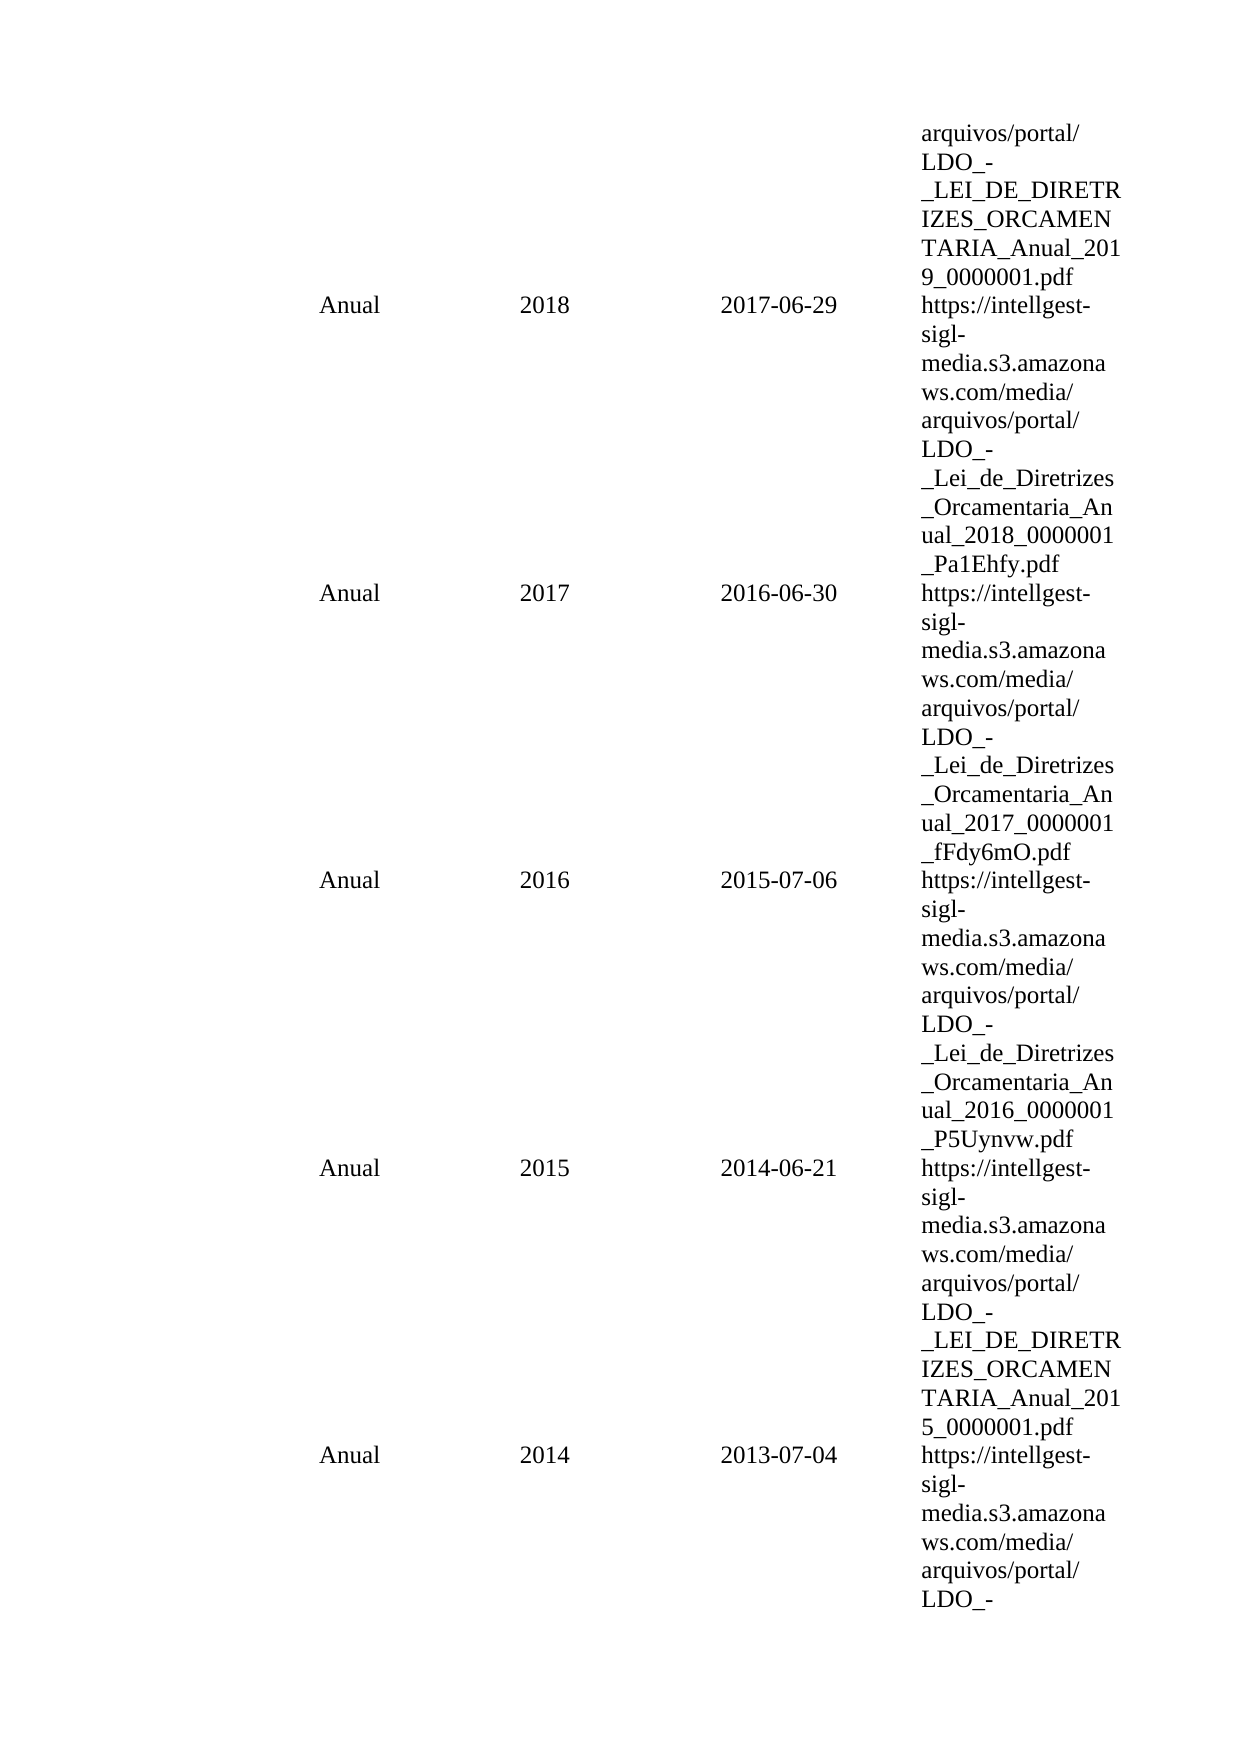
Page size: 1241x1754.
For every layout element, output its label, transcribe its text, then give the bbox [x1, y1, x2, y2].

table_cell [118, 1441, 319, 1613]
table_cell [520, 118, 720, 291]
table_cell [720, 118, 921, 291]
table_cell Anual [319, 1153, 519, 1441]
table_cell 2014-06-21 [720, 1153, 921, 1441]
table_cell [118, 1153, 319, 1441]
table_cell Anual [319, 1441, 519, 1613]
table_cell Anual [319, 291, 519, 578]
table_cell 2017 [520, 578, 720, 866]
table_cell https://intellgest-sigl-media.s3.amazonaws.com/media/arquivos/portal/LDO_- [921, 1441, 1122, 1613]
table_cell arquivos/portal/LDO_-_LEI_DE_DIRETRIZES_ORCAMENTARIA_Anual_2019_0000001.pdf [921, 118, 1122, 291]
table_cell https://intellgest-sigl-media.s3.amazonaws.com/media/arquivos/portal/LDO_-_Lei_de_Diretrizes_Orcamentaria_Anual_2017_0000001_fFdy6mO.pdf [921, 578, 1122, 866]
table_cell [319, 118, 519, 291]
table_cell https://intellgest-sigl-media.s3.amazonaws.com/media/arquivos/portal/LDO_-_Lei_de_Diretrizes_Orcamentaria_Anual_2016_0000001_P5Uynvw.pdf [921, 866, 1122, 1153]
table_cell 2014 [520, 1441, 720, 1613]
table_cell 2016-06-30 [720, 578, 921, 866]
table_cell [118, 578, 319, 866]
table_cell 2017-06-29 [720, 291, 921, 578]
table_cell 2013-07-04 [720, 1441, 921, 1613]
table_cell [118, 866, 319, 1153]
table_cell https://intellgest-sigl-media.s3.amazonaws.com/media/arquivos/portal/LDO_-_LEI_DE_DIRETRIZES_ORCAMENTARIA_Anual_2015_0000001.pdf [921, 1153, 1122, 1441]
table_cell Anual [319, 866, 519, 1153]
table_cell https://intellgest-sigl-media.s3.amazonaws.com/media/arquivos/portal/LDO_-_Lei_de_Diretrizes_Orcamentaria_Anual_2018_0000001_Pa1Ehfy.pdf [921, 291, 1122, 578]
table_cell 2018 [520, 291, 720, 578]
table_cell 2015 [520, 1153, 720, 1441]
table_cell [118, 291, 319, 578]
table_cell Anual [319, 578, 519, 866]
table_cell 2015-07-06 [720, 866, 921, 1153]
table_cell [118, 118, 319, 291]
table_cell 2016 [520, 866, 720, 1153]
